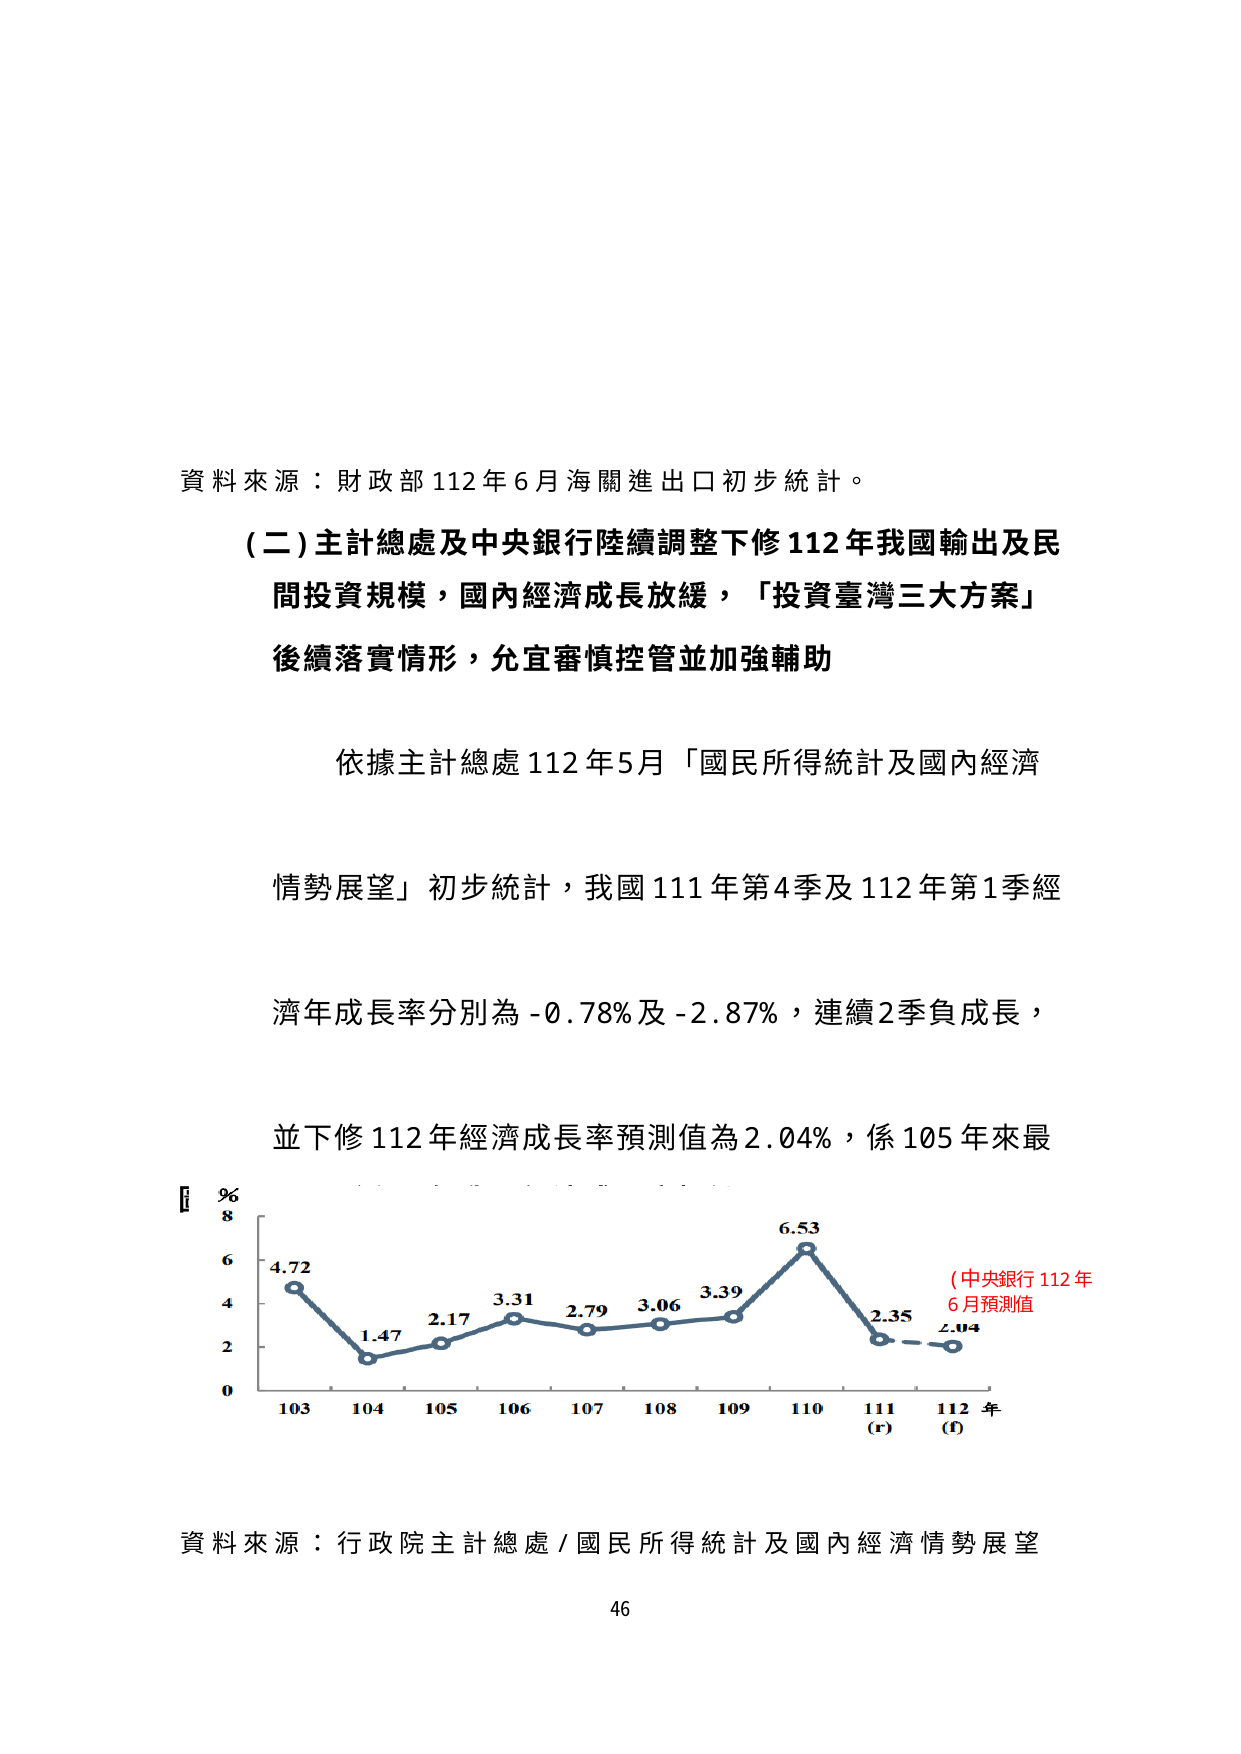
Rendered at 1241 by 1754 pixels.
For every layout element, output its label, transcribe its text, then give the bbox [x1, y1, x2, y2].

text 資料來源：財政部112年6月海關進出口初步統計。 [177, 427, 1063, 490]
text 圖3-4-4 近10年我國經濟成長率概況 [177, 1115, 1063, 1177]
text 資料來源：行政院主計總處/國民所得統計及國內經濟情勢展望 [177, 1490, 1063, 1552]
text (中央銀行112年6月預測值1.72%) [947, 1267, 1096, 1316]
text (二)主計總處及中央銀行陸續調整下修112年我國輸出及民間投資規模，國內經濟成長放緩，「投資臺灣三大方案」後續落實情形，允宜審慎控管並加強輔助 [236, 490, 1063, 677]
text 依據主計總處112年5月「國民所得統計及國內經濟情勢展望」初步統計，我國111年第4季及112年第1季經濟年成長率分別為-0.78%及-2.87%，連續2季負成長，並下修112年經濟成長率預測值為2.04%，係105年來最低(詳圖3-4-4)；另中央銀行112年6月15日理監事會議更下修為1.72%，主要影響原因為對外輸出及國內投資之衰退。茲說明如下： [266, 677, 1063, 1115]
